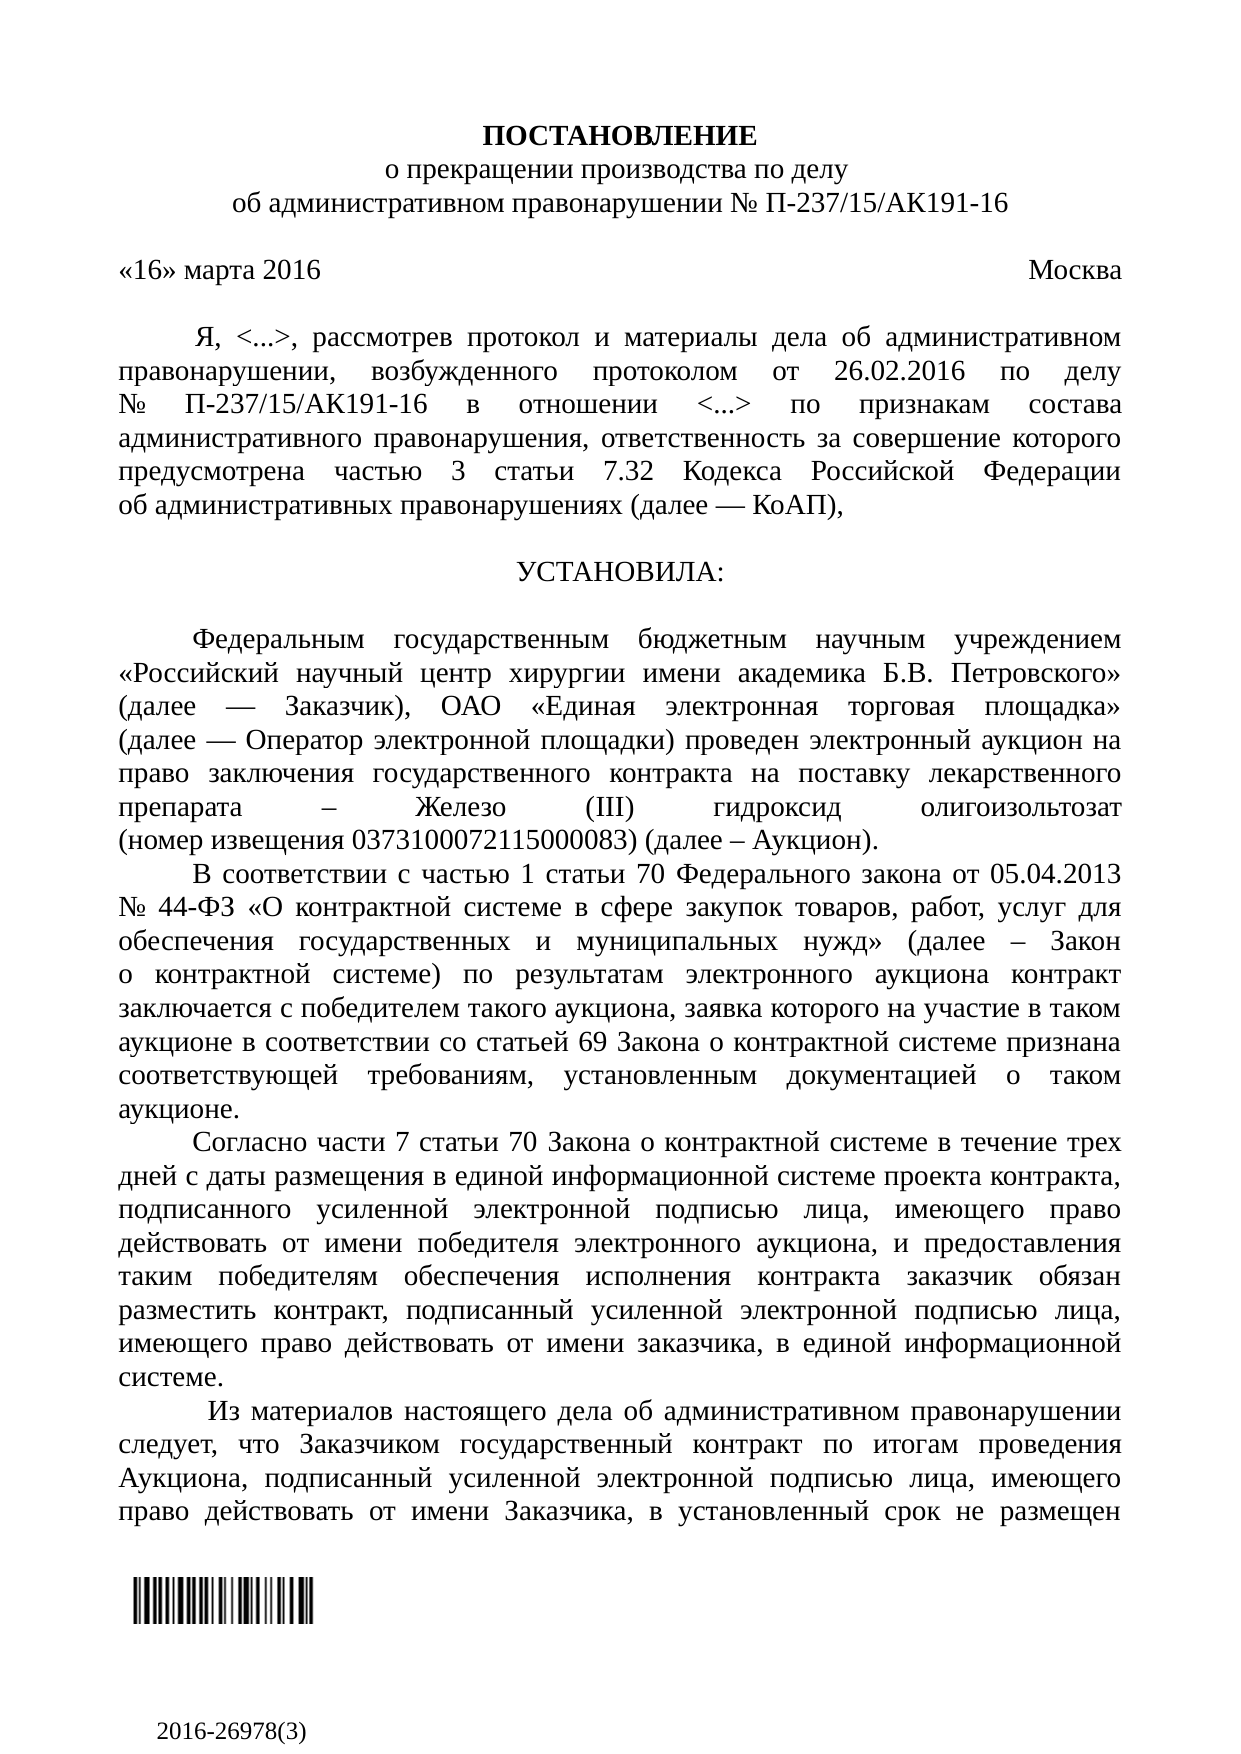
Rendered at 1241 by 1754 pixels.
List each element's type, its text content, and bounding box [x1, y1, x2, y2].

text ПОСТАНОВЛЕНИЕ [118, 118, 1122, 152]
text «16» марта 2016 Москва [118, 252, 1122, 286]
text В соответствии с частью 1 статьи 70 Федерального закона от 05.04.2013 № 44-ФЗ «О контрактной системе в сфере закупок товаров, работ, услуг для обеспечения государственных и муниципальных нужд» (далее – Закон о контрактной системе) по результатам электронного аукциона контракт заключается с победителем такого аукциона, заявка которого на участие в таком аукционе в соответствии со статьей 69 Закона о контрактной системе признана соответствующей требованиям, установленным документацией о таком аукционе. [118, 856, 1122, 1124]
text Из материалов настоящего дела об административном правонарушении следует, что Заказчиком государственный контракт по итогам проведения Аукциона, подписанный усиленной электронной подписью лица, имеющего право действовать от имени Заказчика, в установленный срок не размещен [118, 1393, 1122, 1527]
text о прекращении производства по делу [118, 152, 1122, 185]
text Я, <...>, рассмотрев протокол и материалы дела об административном правонарушении, возбужденного протоколом от 26.02.2016 по делу № П-237/15/АК191-16 в отношении <...> по признакам состава административного правонарушения, ответственность за совершение которого предусмотрена частью 3 статьи 7.32 Кодекса Российской Федерации об административных правонарушениях (далее — КоАП), [118, 319, 1122, 521]
text Федеральным государственным бюджетным научным учреждением «Российский научный центр хирургии имени академика Б.В. Петровского» (далее — Заказчик), ОАО «Единая электронная торговая площадка» (далее — Оператор электронной площадки) проведен электронный аукцион на право заключения государственного контракта на поставку лекарственного препарата – Железо (III) гидроксид олигоизольтозат (номер извещения 0373100072115000083) (далее – Аукцион). [118, 621, 1122, 856]
text УСТАНОВИЛА: [118, 554, 1122, 588]
text Согласно части 7 статьи 70 Закона о контрактной системе в течение трех дней с даты размещения в единой информационной системе проекта контракта, подписанного усиленной электронной подписью лица, имеющего право действовать от имени победителя электронного аукциона, и предоставления таким победителям обеспечения исполнения контракта заказчик обязан разместить контракт, подписанный усиленной электронной подписью лица, имеющего право действовать от имени заказчика, в единой информационной системе. [118, 1124, 1122, 1393]
picture [118, 1577, 331, 1624]
text об административном правонарушении № П-237/15/АК191-16 [118, 185, 1122, 219]
